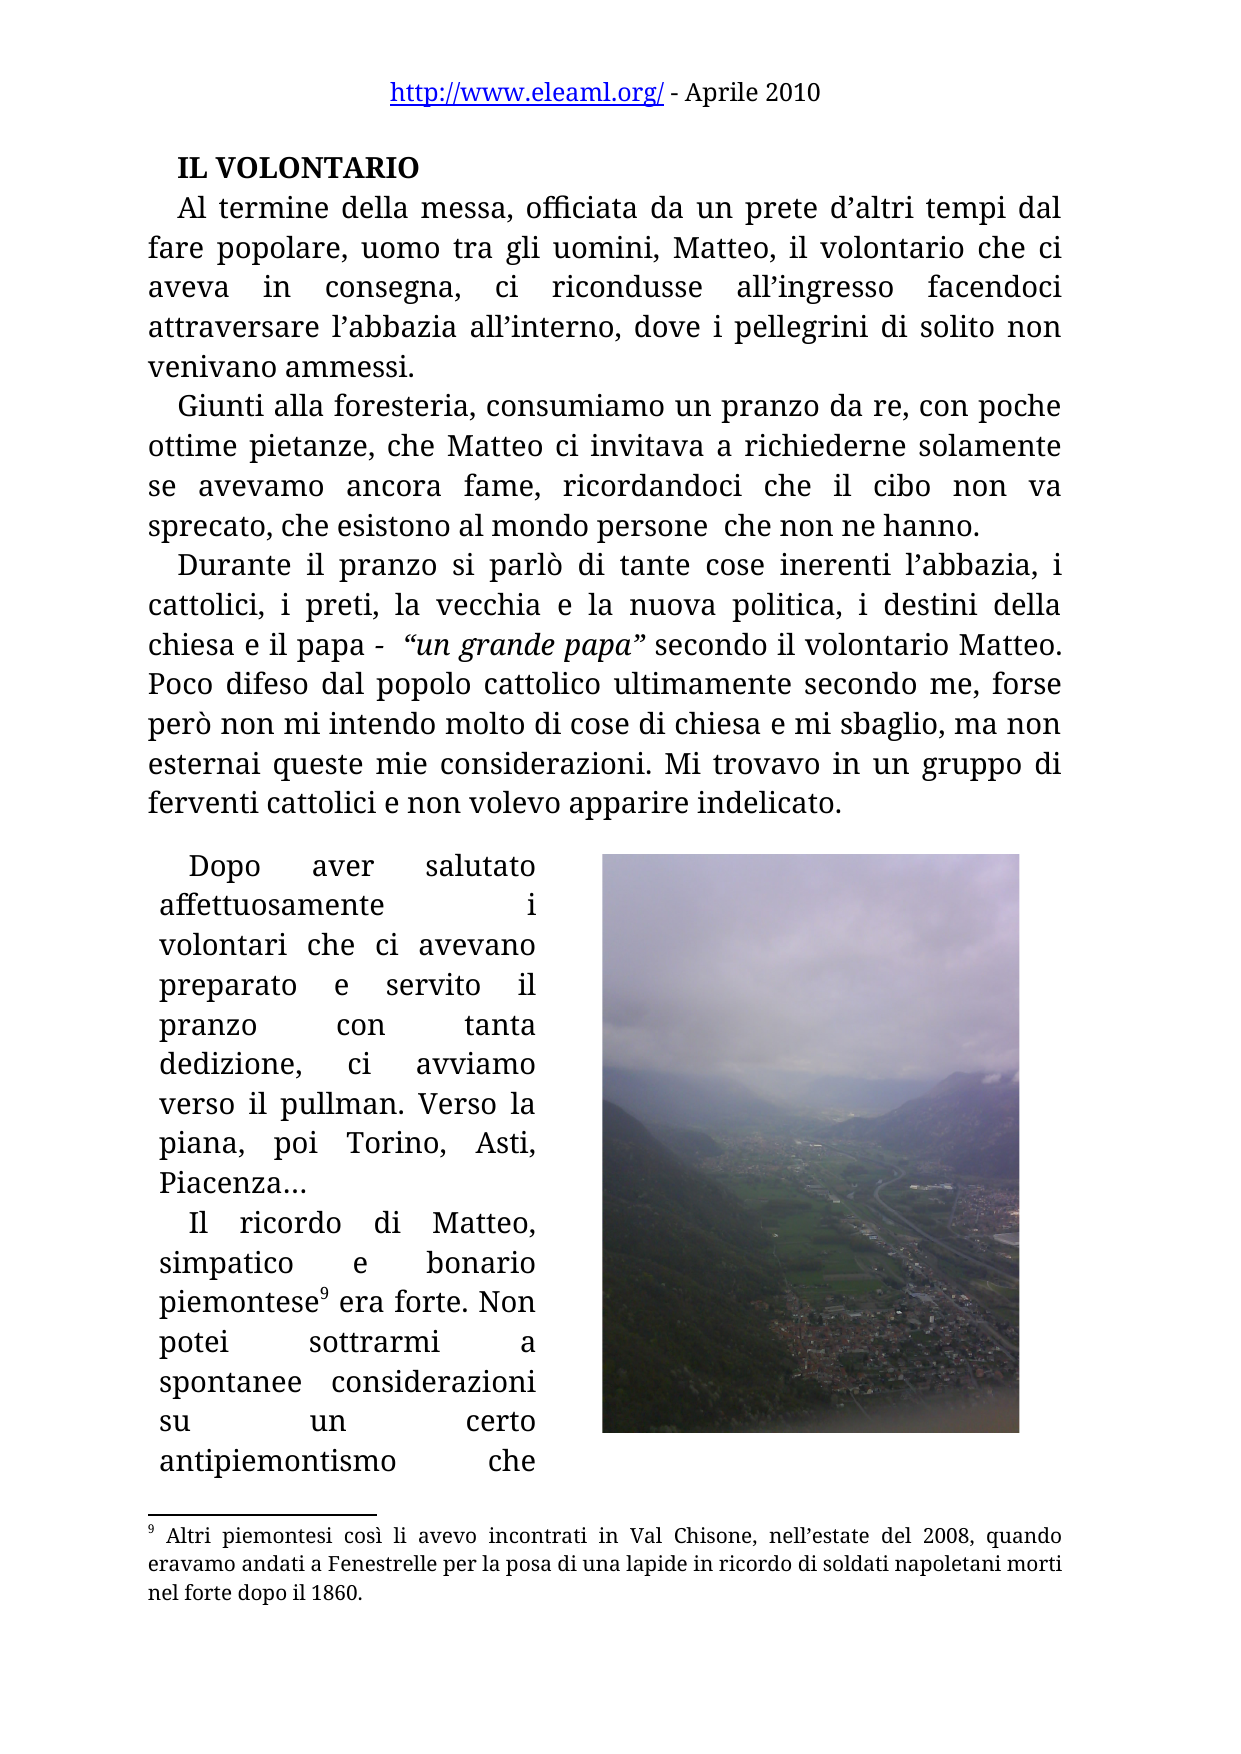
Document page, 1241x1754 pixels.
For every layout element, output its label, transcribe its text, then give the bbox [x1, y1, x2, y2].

picture [602, 854, 1020, 1433]
text Al termine della messa, officiata da un prete d’altri tempi dal fare popolare, uomo tra gli uomini, Matteo, il volontario che ci aveva in consegna, ci ricondusse all’ingresso facendoci attraversare l’abbazia all’interno, dove i pellegrini di solito non venivano ammessi. [148, 187, 1063, 386]
text Durante il pranzo si parlò di tante cose inerenti l’abbazia, i cattolici, i preti, la vecchia e la nuova politica, i destini della chiesa e il papa - “un grande papa” secondo il volontario Matteo. Poco difeso dal popolo cattolico ultimamente secondo me, forse però non mi intendo molto di cose di chiesa e mi sbaglio, ma non esternai queste mie considerazioni. Mi trovavo in un gruppo di ferventi cattolici e non volevo apparire indelicato. [148, 544, 1063, 822]
text IL VOLONTARIO [148, 148, 1063, 187]
text Giunti alla foresteria, consumiamo un pranzo da re, con poche ottime pietanze, che Matteo ci invitava a richiederne solamente se avevamo ancora fame, ricordandoci che il cibo non va sprecato, che esistono al mondo persone che non ne hanno. [148, 386, 1063, 544]
table_header Dopo aver salutato affettuosamente i volontari che ci avevano preparato e servito il pranzo con tanta dedizione, ci avviamo verso il pullman. Verso la piana, poi Torino, Asti, Piacenza… Il ricordo di Matteo, simpatico e bonario piemontese era forte. Non potei sottrarmi a spontanee considerazioni su un certo antipiemontismo che [148, 845, 548, 1480]
table_header [548, 845, 1074, 1480]
